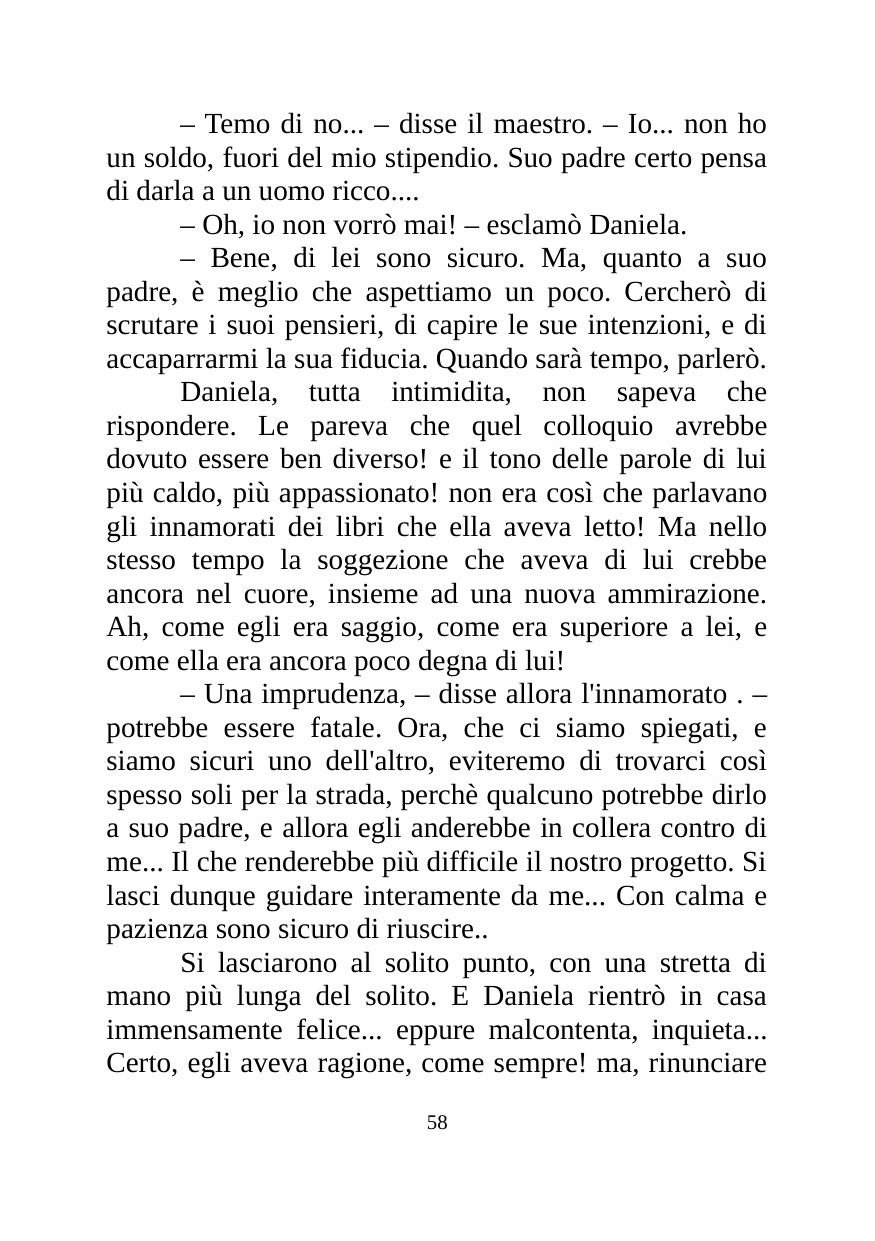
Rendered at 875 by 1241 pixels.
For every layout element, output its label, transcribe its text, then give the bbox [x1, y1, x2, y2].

text Daniela, tutta intimidita, non sapeva che rispondere. Le pareva che quel colloquio avrebbe dovuto essere ben diverso! e il tono delle parole di lui più caldo, più appassionato! non era così che parlavano gli innamorati dei libri che ella aveva letto! Ma nello stesso tempo la soggezione che aveva di lui crebbe ancora nel cuore, insieme ad una nuova ammirazione. Ah, come egli era saggio, come era superiore a lei, e come ella era ancora poco degna di lui! [106, 374, 768, 676]
text – Oh, io non vorrò mai! – esclamò Daniela. [106, 207, 768, 240]
text – Temo di no... – disse il maestro. – Io... non ho un soldo, fuori del mio stipendio. Suo padre certo pensa di darla a un uomo ricco.... [106, 106, 768, 207]
text – Una imprudenza, – disse allora l'innamorato . – potrebbe essere fatale. Ora, che ci siamo spiegati, e siamo sicuri uno dell'altro, eviteremo di trovarci così spesso soli per la strada, perchè qualcuno potrebbe dirlo a suo padre, e allora egli anderebbe in collera contro di me... Il che renderebbe più difficile il nostro progetto. Si lasci dunque guidare interamente da me... Con calma e pazienza sono sicuro di riuscire.. [106, 676, 768, 945]
text – Bene, di lei sono sicuro. Ma, quanto a suo padre, è meglio che aspettiamo un poco. Cercherò di scrutare i suoi pensieri, di capire le sue intenzioni, e di accaparrarmi la sua fiducia. Quando sarà tempo, parlerò. [106, 240, 768, 374]
text Si lasciarono al solito punto, con una stretta di mano più lunga del solito. E Daniela rientrò in casa immensamente felice... eppure malcontenta, inquieta... Certo, egli aveva ragione, come sempre! ma, rinunciare [106, 945, 768, 1079]
